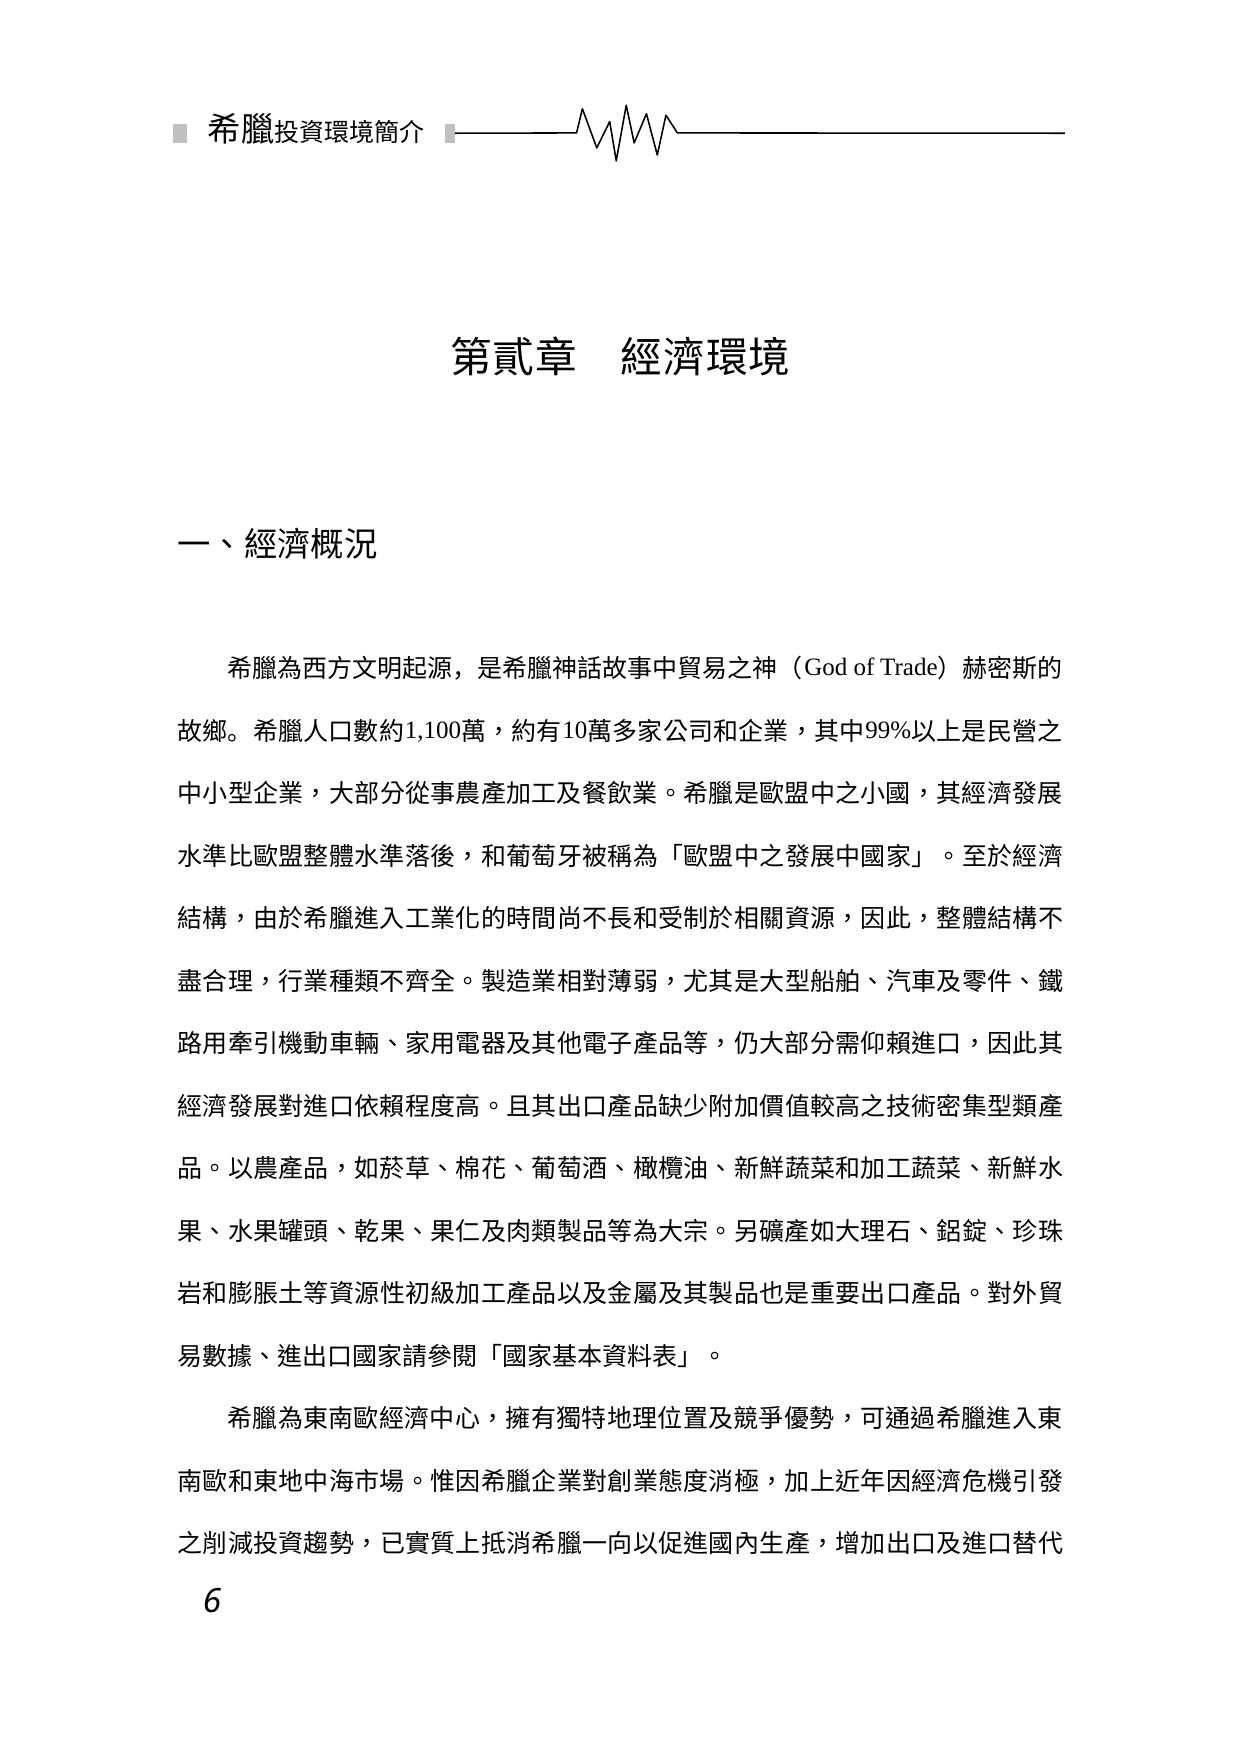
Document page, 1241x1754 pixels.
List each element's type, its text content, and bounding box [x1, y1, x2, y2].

text 希臘為西方文明起源，是希臘神話故事中貿易之神（God of Trade）赫密斯的故鄉。希臘人口數約1,100萬，約有10萬多家公司和企業，其中99%以上是民營之中小型企業，大部分從事農產加工及餐飲業。希臘是歐盟中之小國，其經濟發展水準比歐盟整體水準落後，和葡萄牙被稱為「歐盟中之發展中國家」。至於經濟結構，由於希臘進入工業化的時間尚不長和受制於相關資源，因此，整體結構不盡合理，行業種類不齊全。製造業相對薄弱，尤其是大型船舶、汽車及零件、鐵路用牽引機動車輛、家用電器及其他電子產品等，仍大部分需仰賴進口，因此其經濟發展對進口依賴程度高。且其出口產品缺少附加價值較高之技術密集型類產品。以農產品，如菸草、棉花、葡萄酒、橄欖油、新鮮蔬菜和加工蔬菜、新鮮水果、水果罐頭、乾果、果仁及肉類製品等為大宗。另礦產如大理石、鋁錠、珍珠岩和膨脹土等資源性初級加工產品以及金屬及其製品也是重要出口產品。對外貿易數據、進出口國家請參閱「國家基本資料表」。 [177, 625, 1063, 1375]
text 第貳章 經濟環境 [177, 313, 1063, 375]
text 希臘為東南歐經濟中心，擁有獨特地理位置及競爭優勢，可通過希臘進入東南歐和東地中海市場。惟因希臘企業對創業態度消極，加上近年因經濟危機引發之削減投資趨勢，已實質上抵消希臘一向以促進國內生產，增加出口及進口替代 [177, 1375, 1063, 1563]
text 一、經濟概況 [177, 500, 1063, 563]
